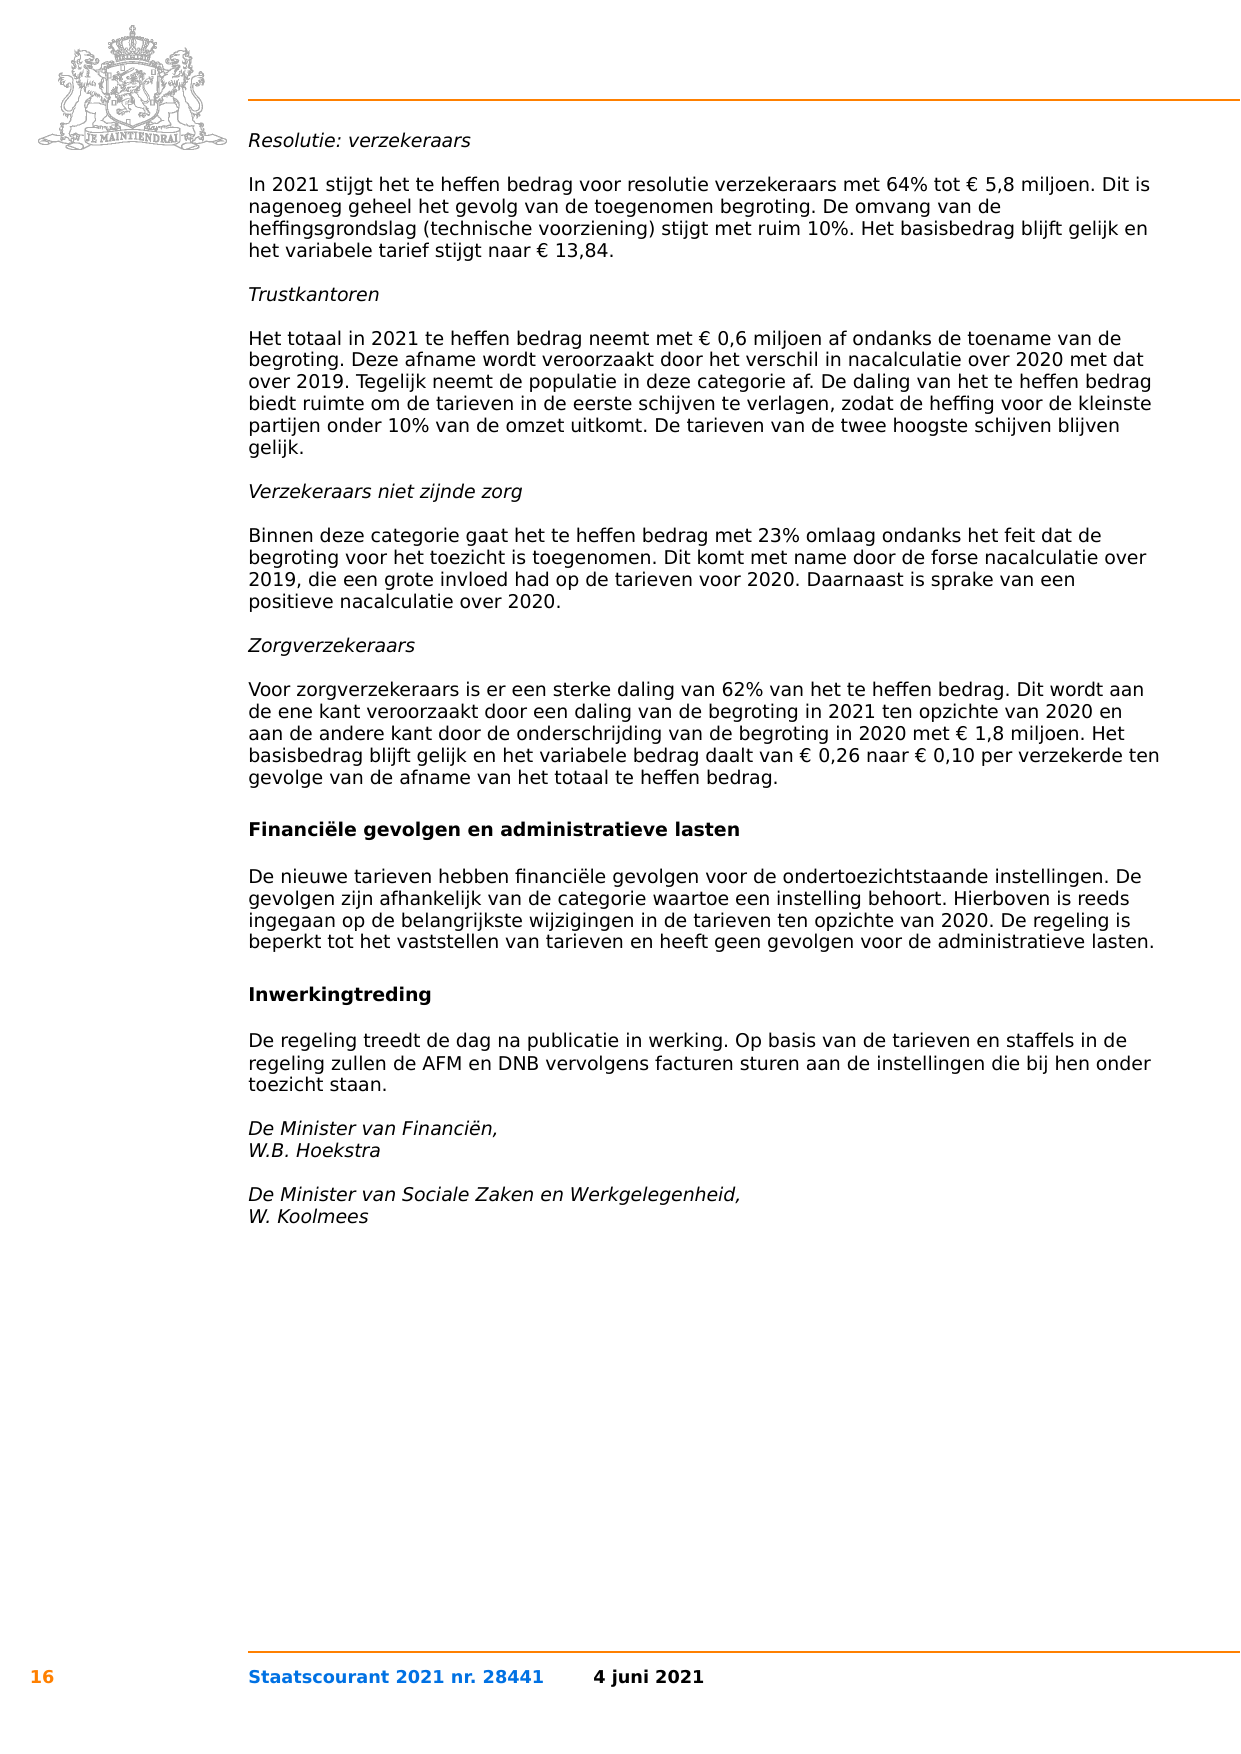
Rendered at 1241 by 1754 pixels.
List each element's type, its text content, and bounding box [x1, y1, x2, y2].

subtitle Verzekeraars niet zijnde zorg [248, 481, 1163, 503]
text In 2021 stijgt het te heffen bedrag voor resolutie verzekeraars met 64% tot € 5,8 miljoen. Dit is nagenoeg geheel het gevolg van de toegenomen begroting. De omvang van de heffingsgrondslag (technische voorziening) stijgt met ruim 10%. Het basisbedrag blijft gelijk en het variabele tarief stijgt naar € 13,84. [248, 174, 1163, 262]
text De nieuwe tarieven hebben financiële gevolgen voor de ondertoezichtstaande instellingen. De gevolgen zijn afhankelijk van de categorie waartoe een instelling behoort. Hierboven is reeds ingegaan op de belangrijkste wijzigingen in de tarieven ten opzichte van 2020. De regeling is beperkt tot het vaststellen van tarieven en heeft geen gevolgen voor de administratieve lasten. [248, 866, 1163, 953]
subtitle Resolutie: verzekeraars [248, 130, 1163, 152]
text De Minister van Financiën, W.B. Hoekstra [248, 1118, 1163, 1162]
text De Minister van Sociale Zaken en Werkgelegenheid, W. Koolmees [248, 1184, 1163, 1228]
text Binnen deze categorie gaat het te heffen bedrag met 23% omlaag ondanks het feit dat de begroting voor het toezicht is toegenomen. Dit komt met name door de forse nacalculatie over 2019, die een grote invloed had op de tarieven voor 2020. Daarnaast is sprake van een positieve nacalculatie over 2020. [248, 525, 1163, 613]
text De regeling treedt de dag na publicatie in werking. Op basis van de tarieven en staffels in de regeling zullen de AFM en DNB vervolgens facturen sturen aan de instellingen die bij hen onder toezicht staan. [248, 1030, 1163, 1096]
subtitle Trustkantoren [248, 283, 1163, 306]
text Voor zorgverzekeraars is er een sterke daling van 62% van het te heffen bedrag. Dit wordt aan de ene kant veroorzaakt door een daling van de begroting in 2021 ten opzichte van 2020 en aan de andere kant door de onderschrijding van de begroting in 2020 met € 1,8 miljoen. Het basisbedrag blijft gelijk en het variabele bedrag daalt van € 0,26 naar € 0,10 per verzekerde ten gevolge van de afname van het totaal te heffen bedrag. [248, 679, 1163, 788]
subtitle Inwerkingtreding [248, 983, 1163, 1005]
subtitle Financiële gevolgen en administratieve lasten [248, 818, 1163, 841]
subtitle Zorgverzekeraars [248, 635, 1163, 657]
text Het totaal in 2021 te heffen bedrag neemt met € 0,6 miljoen af ondanks de toename van de begroting. Deze afname wordt veroorzaakt door het verschil in nacalculatie over 2020 met dat over 2019. Tegelijk neemt de populatie in deze categorie af. De daling van het te heffen bedrag biedt ruimte om de tarieven in de eerste schijven te verlagen, zodat de heffing voor de kleinste partijen onder 10% van de omzet uitkomt. De tarieven van de twee hoogste schijven blijven gelijk. [248, 327, 1163, 459]
picture [38, 25, 227, 150]
